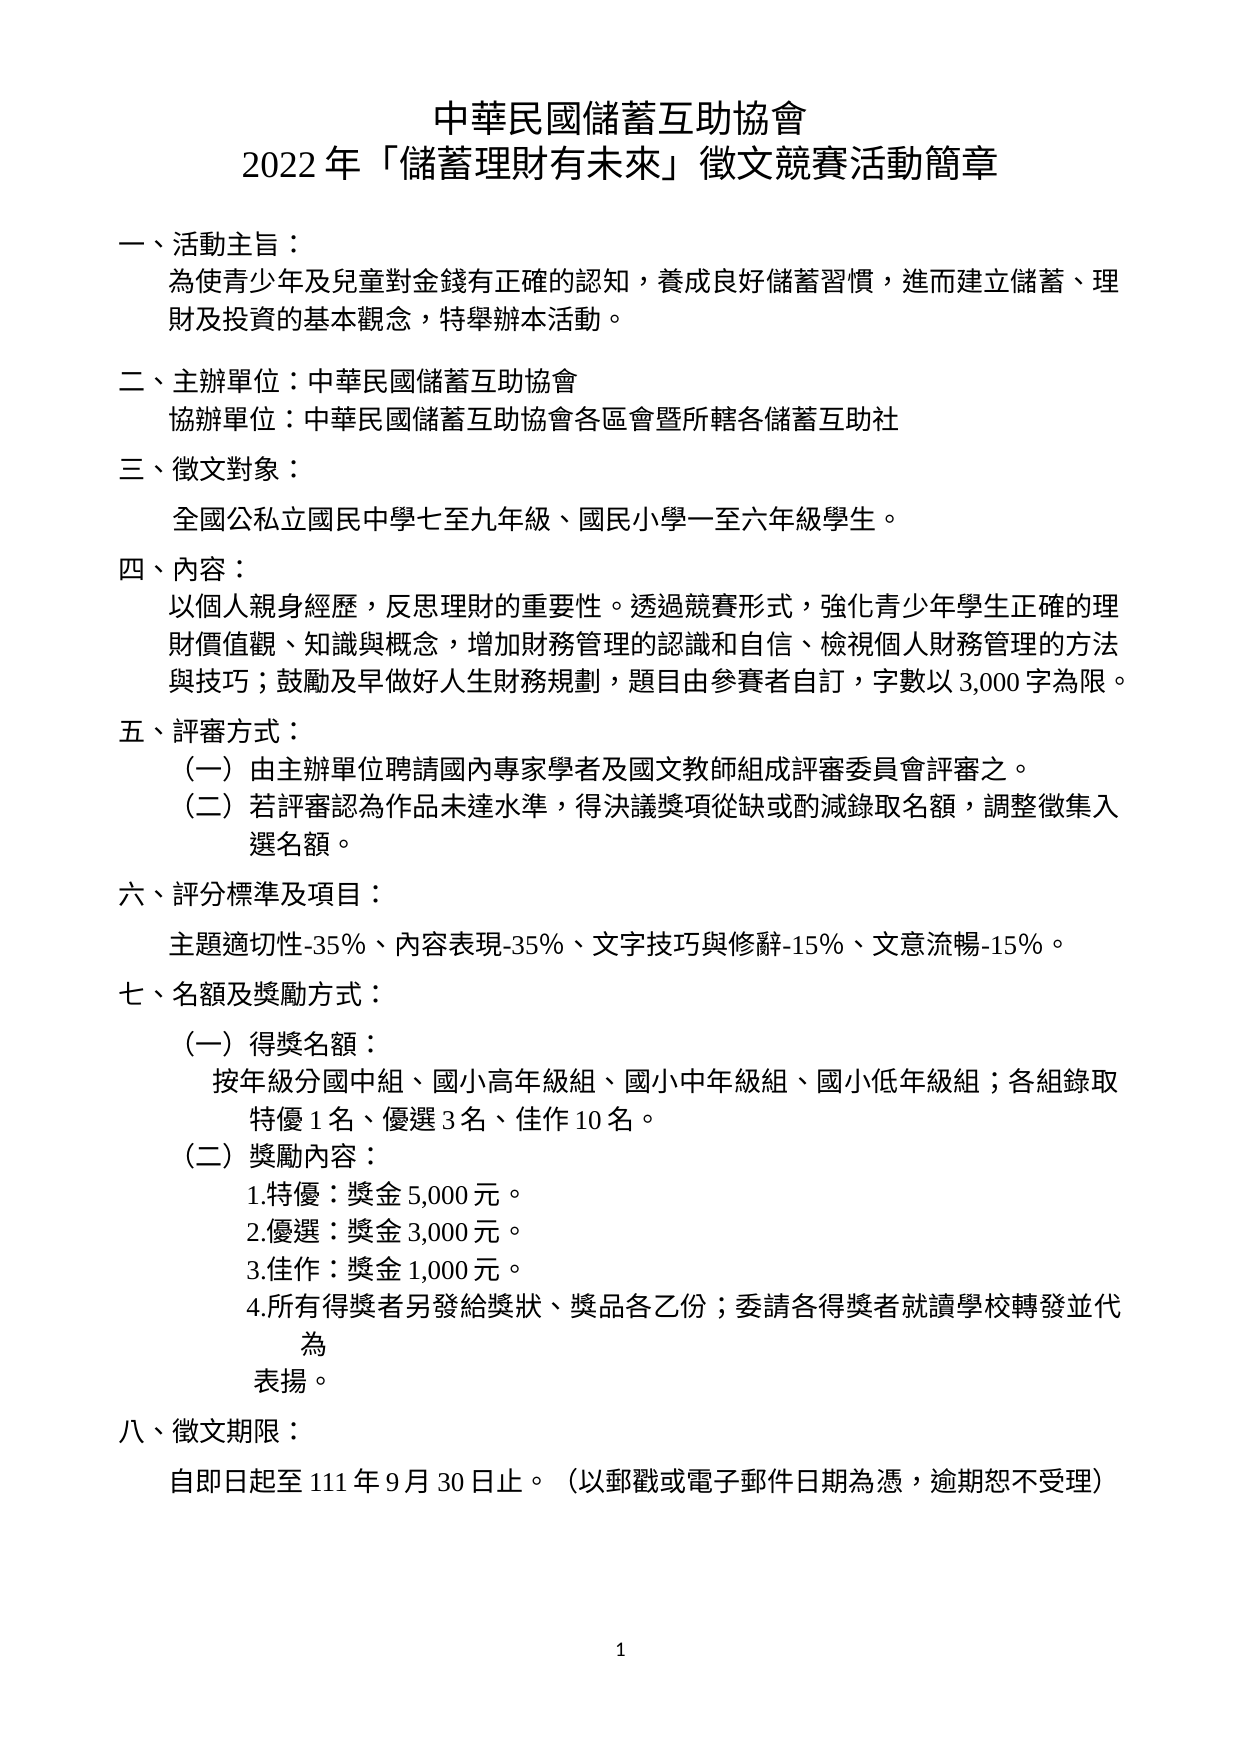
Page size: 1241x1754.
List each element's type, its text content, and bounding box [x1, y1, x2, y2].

text 三、徵文對象： [118, 449, 1122, 487]
text 六、評分標準及項目： [118, 874, 1122, 912]
text 為使青少年及兒童對金錢有正確的認知，養成良好儲蓄習慣，進而建立儲蓄、理財及投資的基本觀念，特舉辦本活動。 [168, 262, 1122, 337]
text 全國公私立國民中學七至九年級、國民小學一至六年級學生。 [118, 499, 1122, 537]
text 2022年「儲蓄理財有未來」徵文競賽活動簡章 [118, 143, 1122, 187]
text 3.佳作：獎金1,000元。 [246, 1249, 1122, 1287]
text 一、活動主旨： [118, 224, 1122, 262]
text 四、內容： [118, 549, 1122, 587]
text （二）若評審認為作品未達水準，得決議獎項從缺或酌減錄取名額，調整徵集入選名額。 [168, 787, 1122, 862]
text 五、評審方式： [118, 712, 1122, 749]
text （二）獎勵內容： [168, 1137, 1122, 1174]
text 2.優選：獎金3,000元。 [246, 1212, 1122, 1249]
text 自即日起至111年9月30日止。（以郵戳或電子郵件日期為憑，逾期恕不受理） [168, 1462, 1122, 1499]
text 4.所有得獎者另發給獎狀、獎品各乙份；委請各得獎者就讀學校轉發並代為 [246, 1287, 1122, 1362]
text 表揚。 [246, 1362, 1122, 1399]
text （一）由主辦單位聘請國內專家學者及國文教師組成評審委員會評審之。 [168, 749, 1122, 787]
text 七、名額及獎勵方式： [118, 974, 1122, 1012]
text 協辦單位：中華民國儲蓄互助協會各區會暨所轄各儲蓄互助社 [168, 399, 1122, 437]
text 主題適切性-35％、內容表現-35％、文字技巧與修辭-15％、文意流暢-15％。 [168, 924, 1122, 962]
text 二、主辦單位：中華民國儲蓄互助協會 [118, 362, 1122, 399]
text 以個人親身經歷，反思理財的重要性。透過競賽形式，強化青少年學生正確的理財價值觀、知識與概念，增加財務管理的認識和自信、檢視個人財務管理的方法與技巧；鼓勵及早做好人生財務規劃，題目由參賽者自訂，字數以3,000字為限。 [168, 587, 1122, 699]
text 八、徵文期限： [118, 1412, 1122, 1449]
text 按年級分國中組、國小高年級組、國小中年級組、國小低年級組；各組錄取特優1名、優選3名、佳作10名。 [168, 1062, 1122, 1137]
text （一）得獎名額： [168, 1024, 1122, 1062]
text 1.特優：獎金5,000元。 [246, 1174, 1122, 1212]
text 中華民國儲蓄互助協會 [118, 89, 1122, 143]
